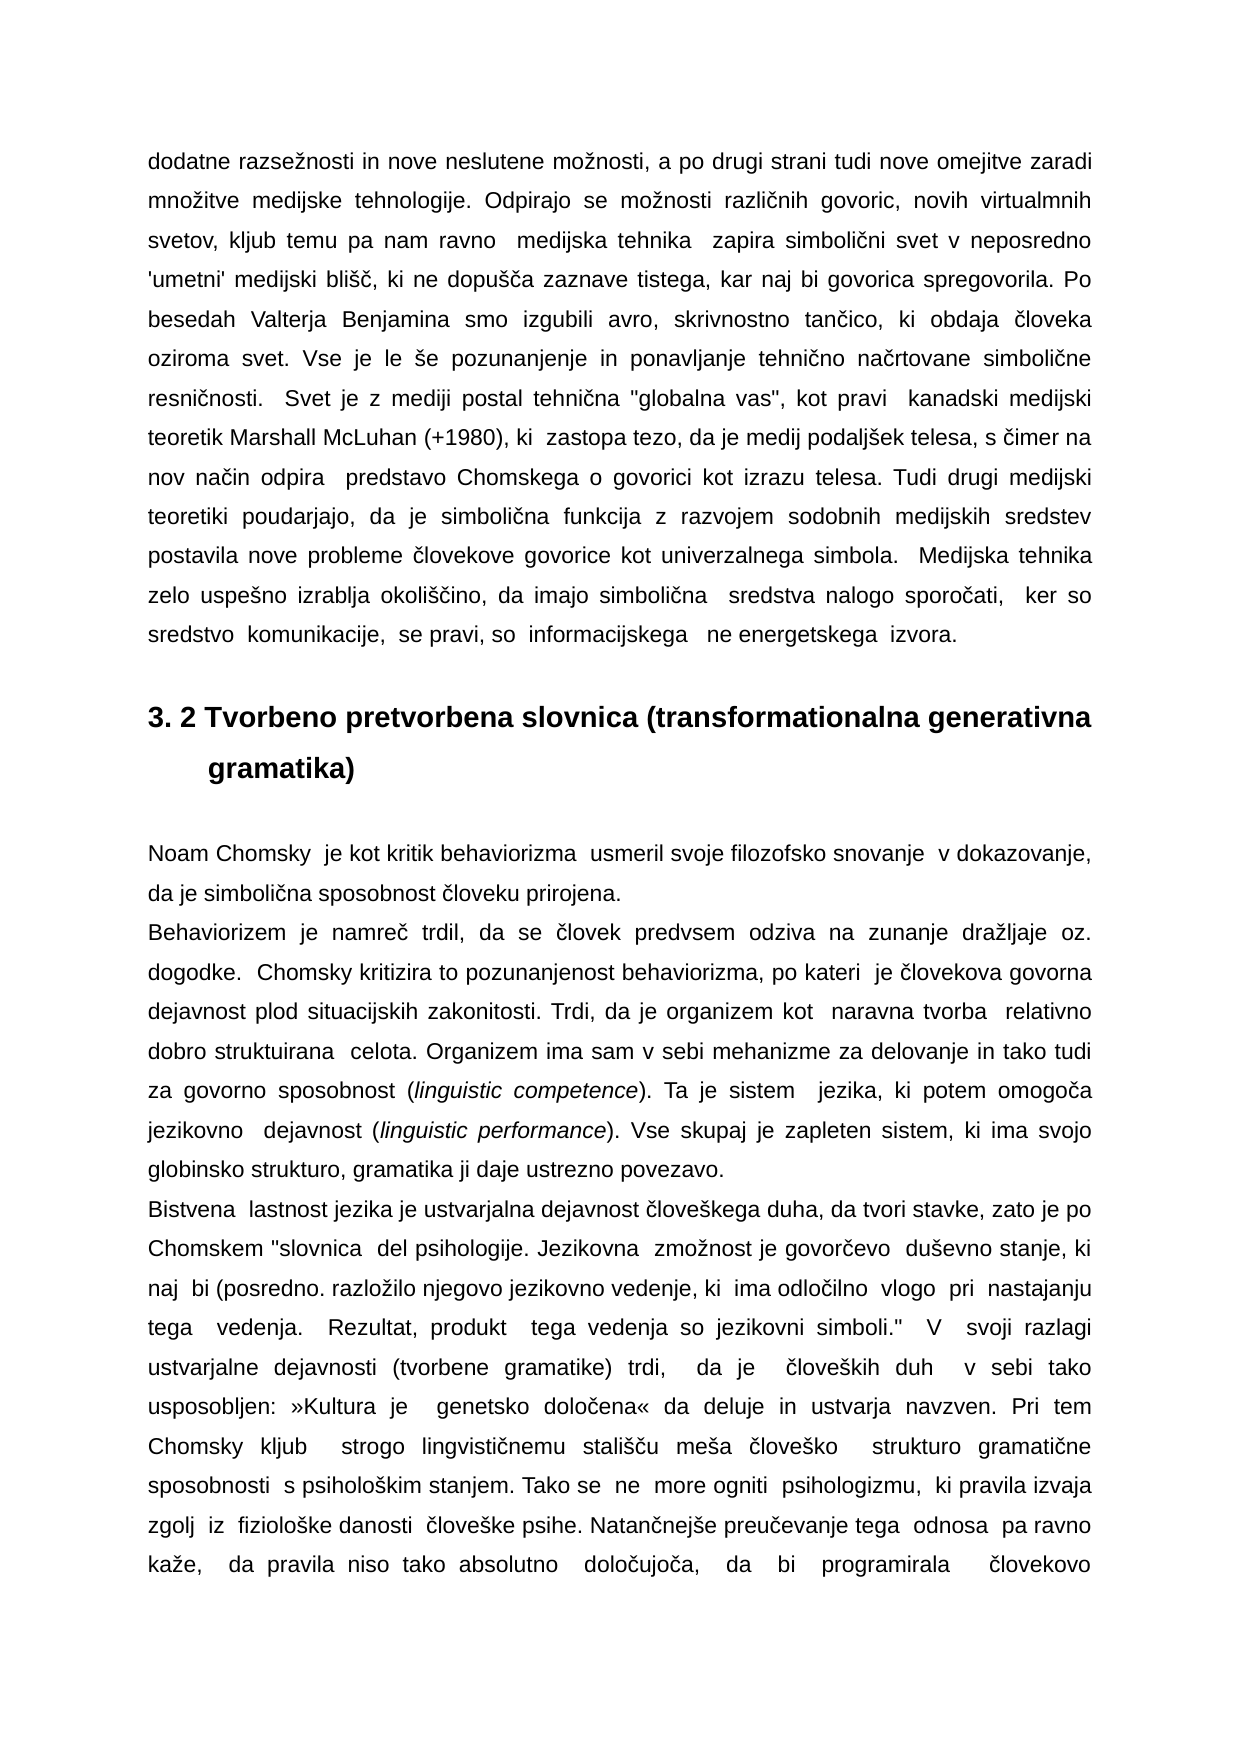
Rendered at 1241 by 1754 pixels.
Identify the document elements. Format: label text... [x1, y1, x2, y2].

text Behaviorizem je namreč trdil, da se človek predvsem odziva na zunanje dražljaje oz. dogodke. Chomsky kritizira to pozunanjenost behaviorizma, po kateri je človekova govorna dejavnost plod situacijskih zakonitosti. Trdi, da je organizem kot naravna tvorba relativno dobro struktuirana celota. Organizem ima sam v sebi mehanizme za delovanje in tako tudi za govorno sposobnost (linguistic competence). Ta je sistem jezika, ki potem omogoča jezikovno dejavnost (linguistic performance). Vse skupaj je zapleten sistem, ki ima svojo globinsko strukturo, gramatika ji daje ustrezno povezavo. [148, 919, 1093, 1183]
text dodatne razsežnosti in nove neslutene možnosti, a po drugi strani tudi nove omejitve zaradi množitve medijske tehnologije. Odpirajo se možnosti različnih govoric, novih virtualmnih svetov, kljub temu pa nam ravno medijska tehnika zapira simbolični svet v neposredno 'umetni' medijski blišč, ki ne dopušča zaznave tistega, kar naj bi govorica spregovorila. Po besedah Valterja Benjamina smo izgubili avro, skrivnostno tančico, ki obdaja človeka oziroma svet. Vse je le še pozunanjenje in ponavljanje tehnično načrtovane simbolične resničnosti. Svet je z mediji postal tehnična "globalna vas", kot pravi kanadski medijski teoretik Marshall McLuhan (+1980), ki zastopa tezo, da je medij podaljšek telesa, s čimer na nov način odpira predstavo Chomskega o govorici kot izrazu telesa. Tudi drugi medijski teoretiki poudarjajo, da je simbolična funkcija z razvojem sodobnih medijskih sredstev postavila nove probleme človekove govorice kot univerzalnega simbola. Medijska tehnika zelo uspešno izrablja okoliščino, da imajo simbolična sredstva nalogo sporočati, ker so sredstvo komunikacije, se pravi, so informacijskega ne energetskega izvora. [148, 148, 1093, 648]
text Noam Chomsky je kot kritik behaviorizma usmeril svoje filozofsko snovanje v dokazovanje, da je simbolična sposobnost človeku prirojena. [148, 840, 1093, 906]
text Bistvena lastnost jezika je ustvarjalna dejavnost človeškega duha, da tvori stavke, zato je po Chomskem "slovnica del psihologije. Jezikovna zmožnost je govorčevo duševno stanje, ki naj bi (posredno. razložilo njegovo jezikovno vedenje, ki ima odločilno vlogo pri nastajanju tega vedenja. Rezultat, produkt tega vedenja so jezikovni simboli." V svoji razlagi ustvarjalne dejavnosti (tvorbene gramatike) trdi, da je človeških duh v sebi tako usposobljen: »Kultura je genetsko določena« da deluje in ustvarja navzven. Pri tem Chomsky kljub strogo lingvističnemu stališču meša človeško strukturo gramatične sposobnosti s psihološkim stanjem. Tako se ne more ogniti psihologizmu, ki pravila izvaja zgolj iz fiziološke danosti človeške psihe. Natančnejše preučevanje tega odnosa pa ravno kaže, da pravila niso tako absolutno določujoča, da bi programirala človekovo [148, 1196, 1093, 1577]
subtitle 3. 2 Tvorbeno pretvorbena slovnica (transformationalna generativna gramatika) [148, 700, 1093, 784]
